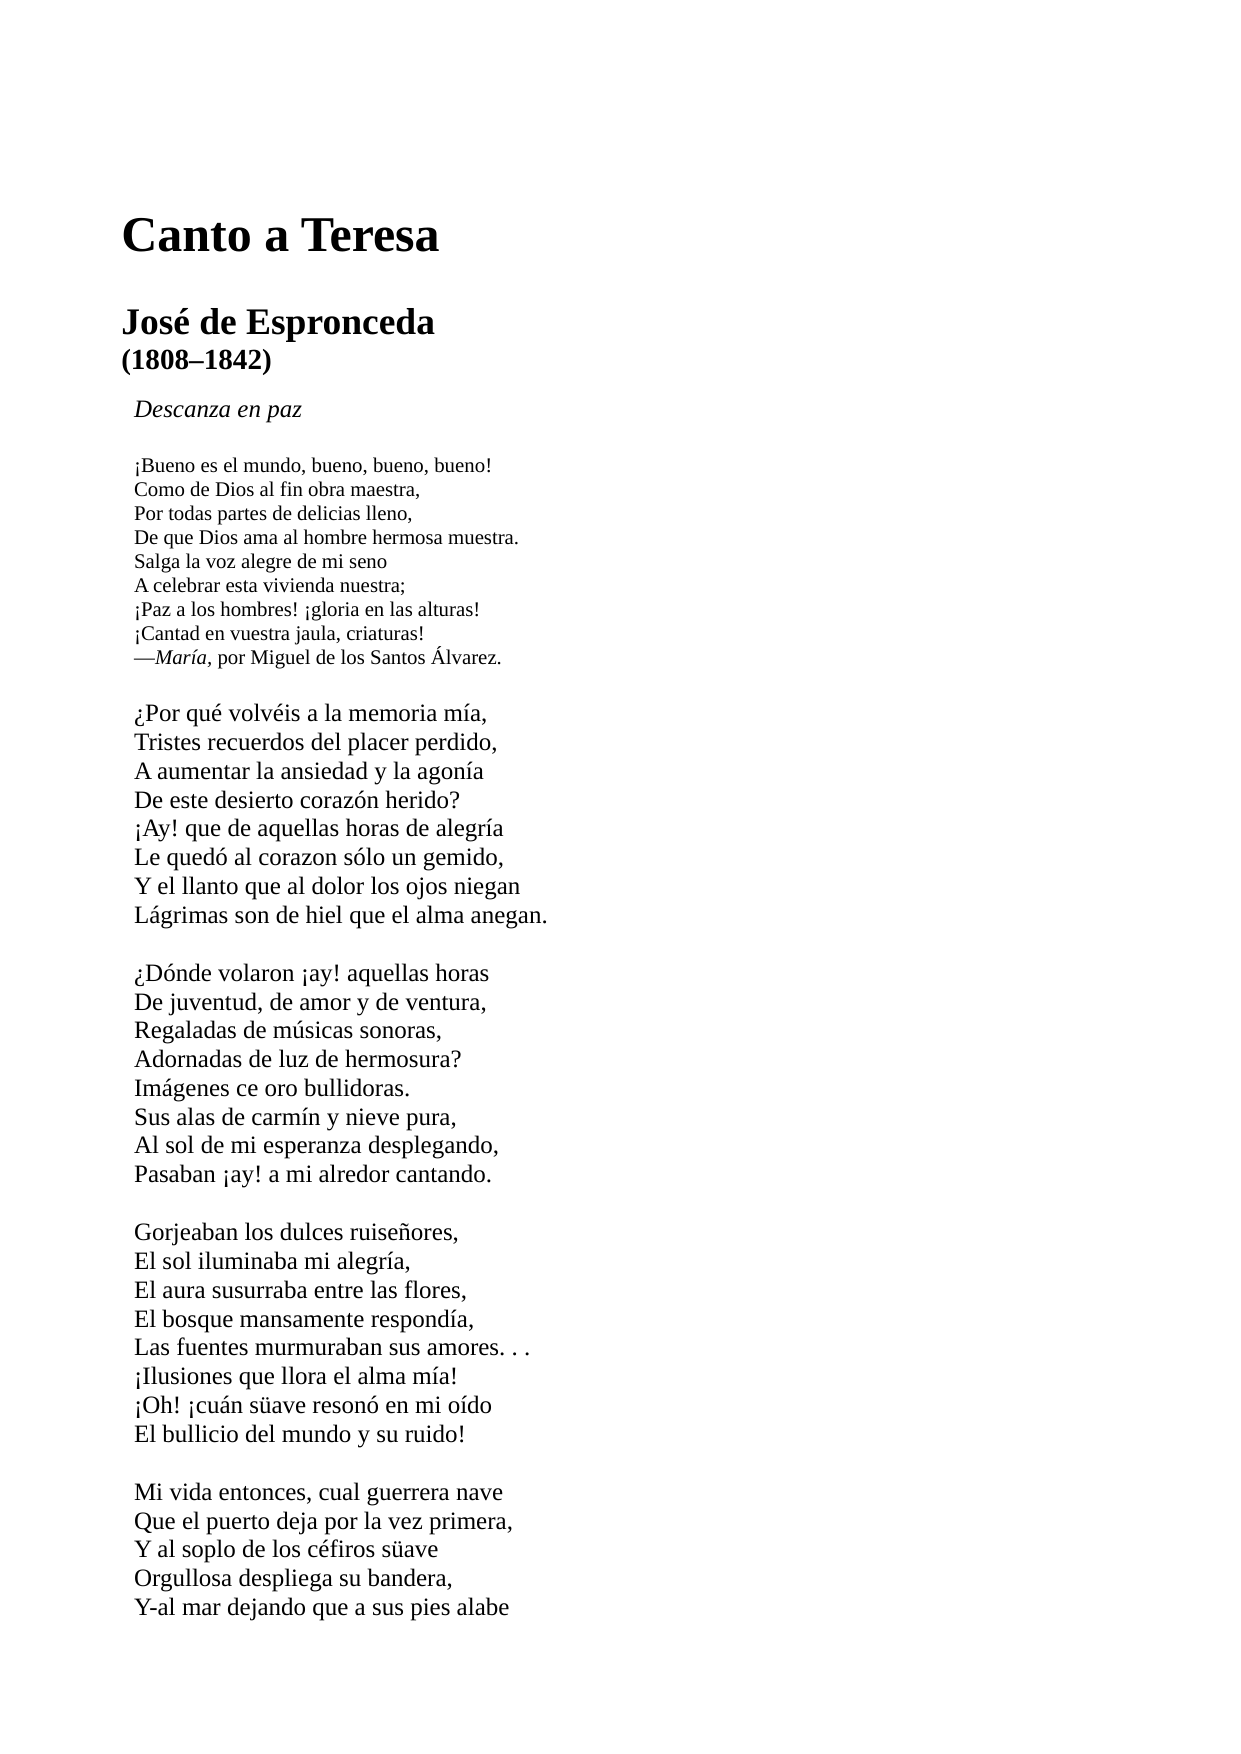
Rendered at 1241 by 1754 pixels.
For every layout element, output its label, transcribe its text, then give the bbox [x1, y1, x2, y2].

table_header Canto a Teresa José de Espronceda (1808–1842) [118, 176, 657, 391]
table_cell [118, 391, 131, 1624]
table_cell [641, 391, 657, 1624]
table_cell Descanza en paz ¡Bueno es el mundo, bueno, bueno, bueno! Como de Dios al fin obra maestra, Por todas partes de delicias lleno, De que Dios ama al hombre hermosa muestra. Salga la voz alegre de mi seno A celebrar esta vivienda nuestra; ¡Paz a los hombres! ¡gloria en las alturas! ¡Cantad en vuestra jaula, criaturas! —María, por Miguel de los Santos Álvarez. ¿Por qué volvéis a la memoria mía, Tristes recuerdos del placer perdido, A aumentar la ansiedad y la agonía De este desierto corazón herido? ¡Ay! que de aquellas horas de alegría Le quedó al corazon sólo un gemido, Y el llanto que al dolor los ojos niegan Lágrimas son de hiel que el alma anegan. ¿Dónde volaron ¡ay! aquellas horas De juventud, de amor y de ventura, Regaladas de músicas sonoras, Adornadas de luz de hermosura? Imágenes ce oro bullidoras. Sus alas de carmín y nieve pura, Al sol de mi esperanza desplegando, Pasaban ¡ay! a mi alredor cantando. Gorjeaban los dulces ruiseñores, El sol iluminaba mi alegría, El aura susurraba entre las flores, El bosque mansamente respondía, Las fuentes murmuraban sus amores. . . ¡Ilusiones que llora el alma mía! ¡Oh! ¡cuán süave resonó en mi oído El bullicio del mundo y su ruido! Mi vida entonces, cual guerrera nave Que el puerto deja por la vez primera, Y al soplo de los céfiros süave Orgullosa despliega su bandera, Y-al mar dejando que a sus pies alabe [131, 391, 641, 1624]
